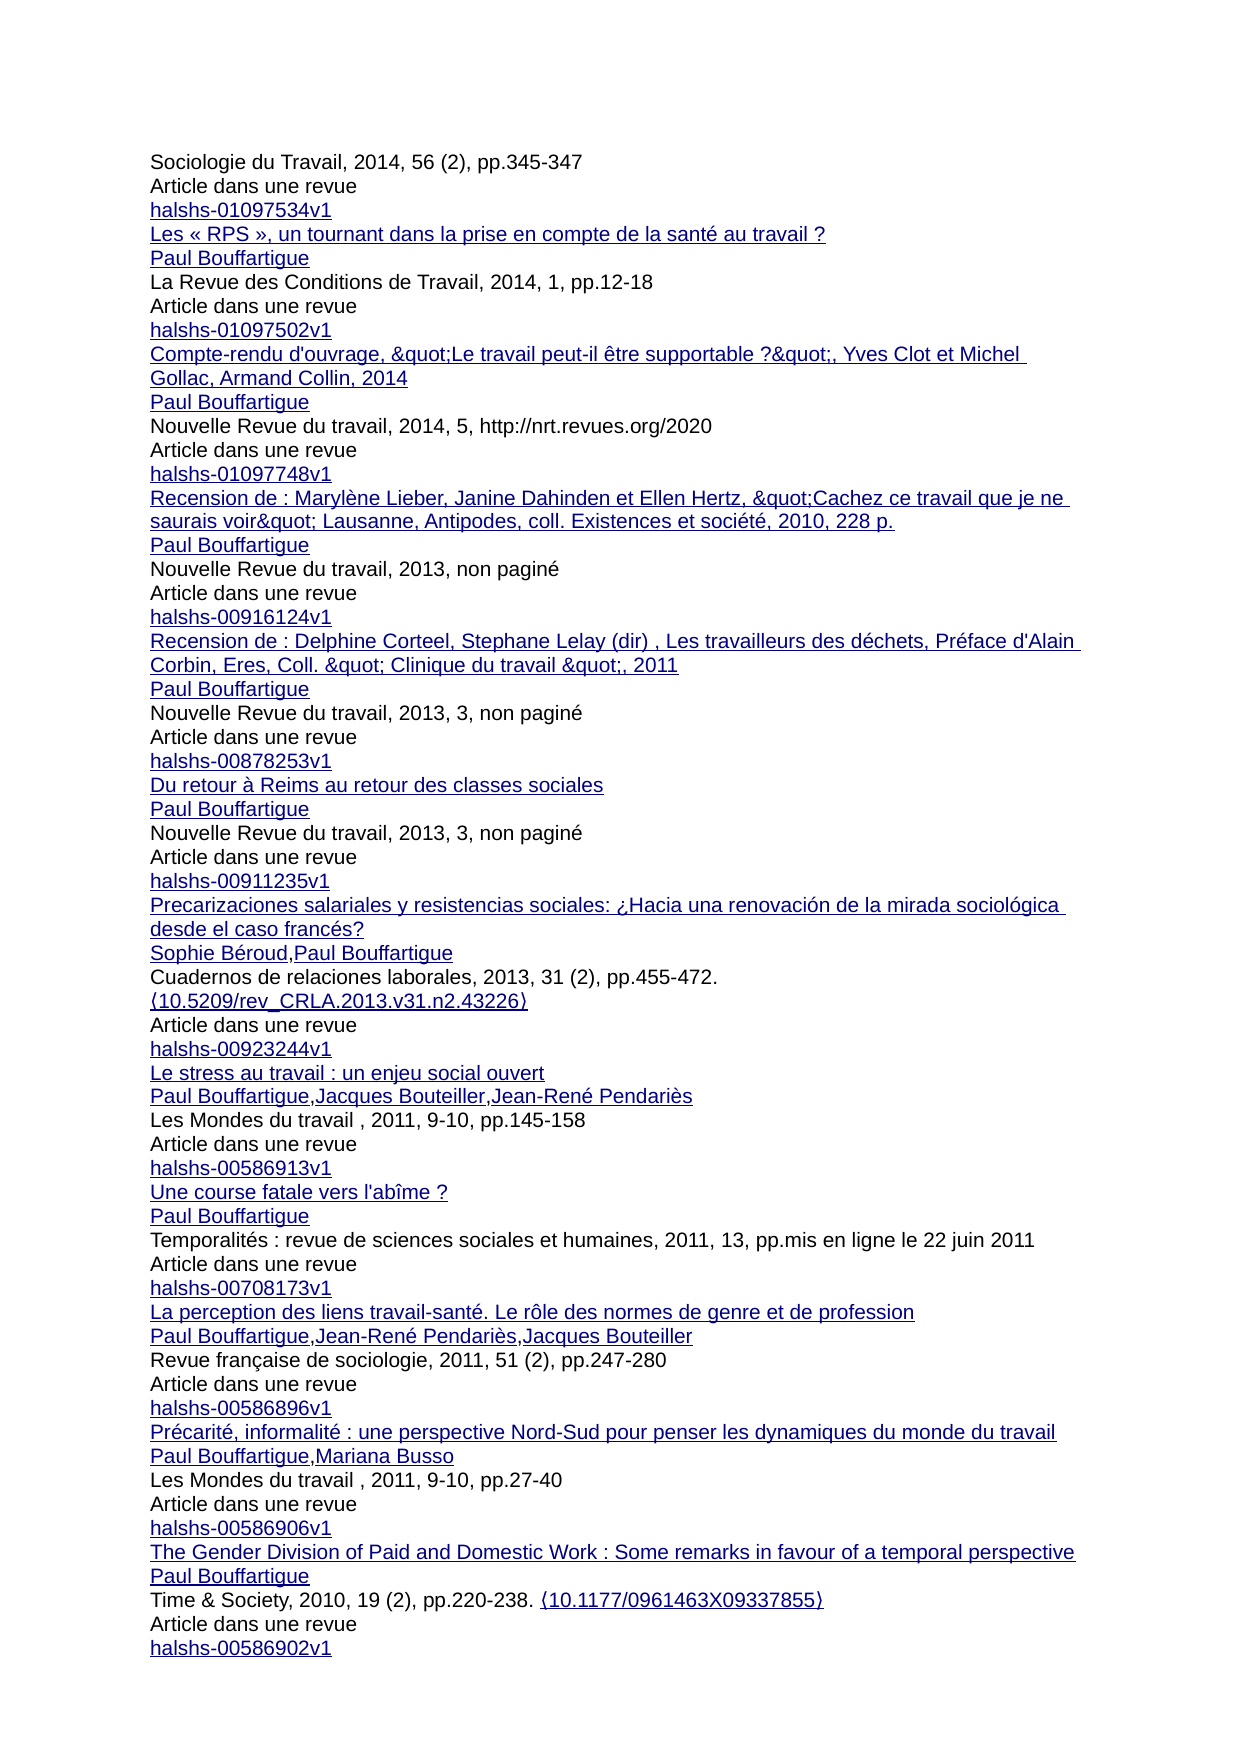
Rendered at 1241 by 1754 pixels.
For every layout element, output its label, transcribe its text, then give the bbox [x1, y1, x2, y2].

table_cell La perception des liens travail-santé. Le rôle des normes de genre et de profession Paul Bouffartigue,Jean-René Pendariès,Jacques Bouteiller Revue française de sociologie, 2011, 51 (2), pp.247-280 Article dans une revue halshs-00586896v1 [150, 1300, 1090, 1420]
table_cell Recension de : Marylène Lieber, Janine Dahinden et Ellen Hertz, &quot;Cachez ce travail que je ne saurais voir&quot; Lausanne, Antipodes, coll. Existences et société, 2010, 228 p. Paul Bouffartigue Nouvelle Revue du travail, 2013, non paginé Article dans une revue halshs-00916124v1 [150, 485, 1090, 629]
table_cell Une course fatale vers l'abîme ? Paul Bouffartigue Temporalités : revue de sciences sociales et humaines, 2011, 13, pp.mis en ligne le 22 juin 2011 Article dans une revue halshs-00708173v1 [150, 1180, 1090, 1300]
table_cell Sociologie du Travail, 2014, 56 (2), pp.345-347 Article dans une revue halshs-01097534v1 [150, 150, 1090, 222]
table_cell Du retour à Reims au retour des classes sociales Paul Bouffartigue Nouvelle Revue du travail, 2013, 3, non paginé Article dans une revue halshs-00911235v1 [150, 773, 1090, 893]
table_cell Le stress au travail : un enjeu social ouvert Paul Bouffartigue,Jacques Bouteiller,Jean-René Pendariès Les Mondes du travail , 2011, 9-10, pp.145-158 Article dans une revue halshs-00586913v1 [150, 1060, 1090, 1180]
table_cell Recension de : Delphine Corteel, Stephane Lelay (dir) , Les travailleurs des déchets, Préface d'Alain Corbin, Eres, Coll. &quot; Clinique du travail &quot;, 2011 Paul Bouffartigue Nouvelle Revue du travail, 2013, 3, non paginé Article dans une revue halshs-00878253v1 [150, 629, 1090, 773]
table_cell The Gender Division of Paid and Domestic Work : Some remarks in favour of a temporal perspective Paul Bouffartigue Time & Society, 2010, 19 (2), pp.220-238. ⟨10.1177/0961463X09337855⟩ Article dans une revue halshs-00586902v1 [150, 1540, 1090, 1659]
table_cell Les « RPS », un tournant dans la prise en compte de la santé au travail ? Paul Bouffartigue La Revue des Conditions de Travail, 2014, 1, pp.12-18 Article dans une revue halshs-01097502v1 [150, 222, 1090, 342]
table_cell Precarizaciones salariales y resistencias sociales: ¿Hacia una renovación de la mirada sociológica desde el caso francés? Sophie Béroud,Paul Bouffartigue Cuadernos de relaciones laborales, 2013, 31 (2), pp.455-472. ⟨10.5209/rev_CRLA.2013.v31.n2.43226⟩ Article dans une revue halshs-00923244v1 [150, 893, 1090, 1060]
table_cell Compte-rendu d'ouvrage, &quot;Le travail peut-il être supportable ?&quot;, Yves Clot et Michel Gollac, Armand Collin, 2014 Paul Bouffartigue Nouvelle Revue du travail, 2014, 5, http://nrt.revues.org/2020 Article dans une revue halshs-01097748v1 [150, 342, 1090, 485]
table_cell Précarité, informalité : une perspective Nord-Sud pour penser les dynamiques du monde du travail Paul Bouffartigue,Mariana Busso Les Mondes du travail , 2011, 9-10, pp.27-40 Article dans une revue halshs-00586906v1 [150, 1420, 1090, 1539]
